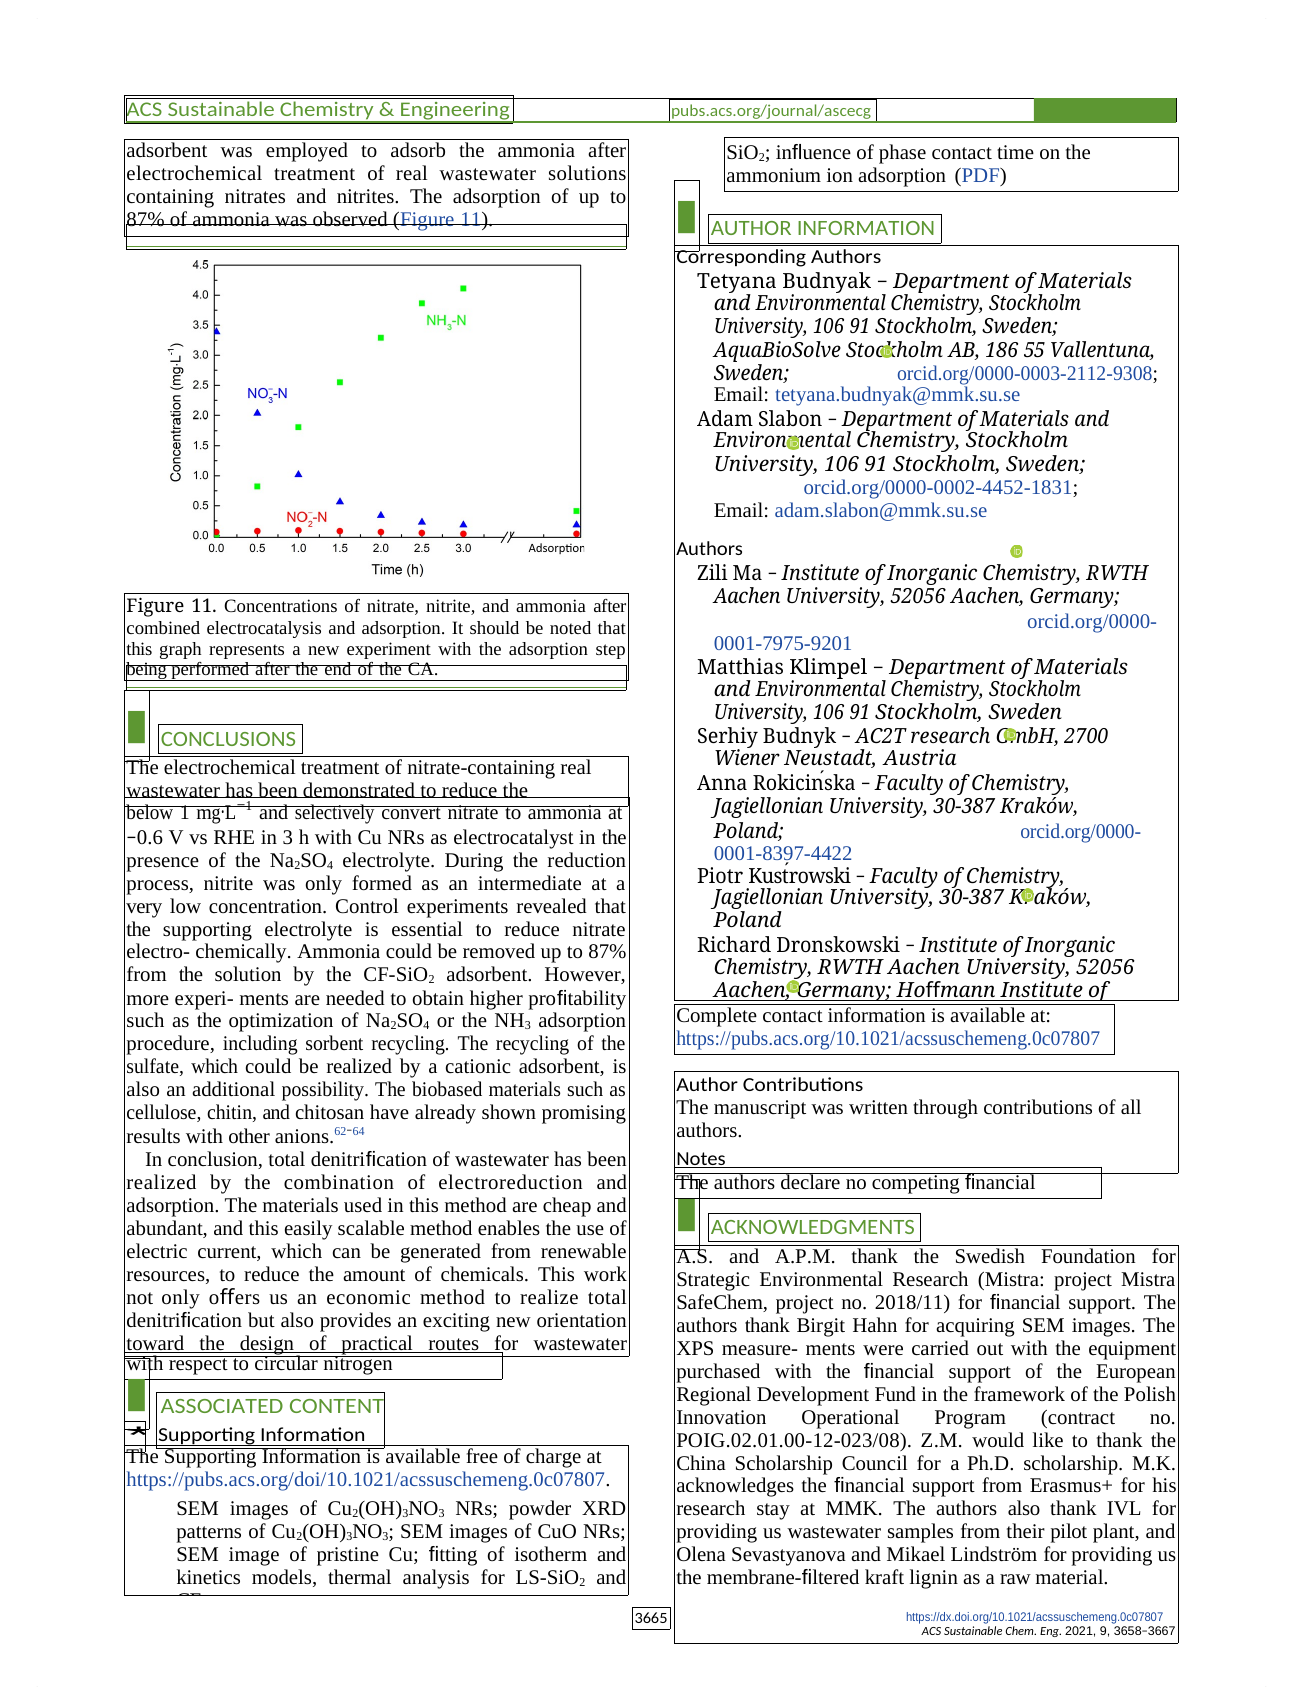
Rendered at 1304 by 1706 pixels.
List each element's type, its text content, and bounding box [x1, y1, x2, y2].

picture [1021, 888, 1034, 902]
picture [786, 436, 799, 450]
text ACS Sustainable Chem. Eng. 2021, 9, 3658−3667 [922, 1624, 1178, 1639]
text Authors [676, 538, 1178, 560]
text Author Contributions [676, 1072, 1178, 1096]
text Notes [676, 1147, 1178, 1171]
text The manuscript was written through contributions of all authors. [676, 1096, 1178, 1142]
text ■ [676, 181, 699, 245]
text SiO2; inﬂuence of phase contact time on the ammonium ion adsorption (PDF) [726, 141, 1177, 187]
text Figure 11. Concentrations of nitrate, nitrite, and ammonia after combined electrocatalysis and adsorption. It should be noted that this graph represents a new experiment with the adsorption step being performed after the end of the CA. [126, 594, 626, 665]
text 3665 [634, 1608, 670, 1627]
text A.S. and A.P.M. thank the Swedish Foundation for Strategic Environmental Research (Mistra: project Mistra SafeChem, project no. 2018/11) for ﬁnancial support. The authors thank Birgit Hahn for acquiring SEM images. The XPS measure- ments were carried out with the equipment purchased with the ﬁnancial support of the European Regional Development Fund in the framework of the Polish Innovation Operational Program (contract no. POIG.02.01.00-12-023/08). Z.M. would like to thank the China Scholarship Council for a Ph.D. scholarship. M.K. acknowledges the ﬁnancial support from Erasmus+ for his research stay at MMK. The authors also thank IVL for providing us wastewater samples from their pilot plant, and Olena Sevastyanova and Mikael Lindström for providing us the membrane-ﬁltered kraft lignin as a raw material. [676, 1246, 1176, 1589]
text https://dx.doi.org/10.1021/acssuschemeng.0c07807 [906, 1610, 1178, 1624]
text Serhiy Budnyk − AC2T research GmbH, 2700 Wiener Neustadt, Austria [697, 725, 1133, 771]
text adsorbent was employed to adsorb the ammonia after electrochemical treatment of real wastewater solutions containing nitrates and nitrites. The adsorption of up to 87% of ammonia was observed (Figure 11). [126, 140, 627, 224]
text ASSOCIATED CONTENT [160, 1393, 384, 1419]
text Anna Rokicińska − Faculty of Chemistry, Jagiellonian University, 30-387 Kraków, Poland; orcid.org/0000- 0001-8397-4422 [697, 771, 1146, 865]
text ACKNOWLEDGMENTS [711, 1214, 919, 1240]
text Zili Ma − Institute of Inorganic Chemistry, RWTH Aachen University, 52056 Aachen, Germany; orcid.org/0000- 0001-7975-9201 [697, 562, 1160, 655]
text Piotr Kust́rowski − Faculty of Chemistry, Jagiellonian University, 30-387 Kraków, Poland [697, 865, 1132, 934]
text Richard Dronskowski − Institute of Inorganic Chemistry, RWTH Aachen University, 52056 Aachen, Germany; Hoﬀmann Institute of Advanced Materials, Shenzhen Polytechnic, Shenzhen 518055, China; orcid.org/0000- 0002-1925-9624 [697, 934, 1164, 1000]
picture [1010, 545, 1023, 558]
text Supporting Information [158, 1422, 384, 1445]
picture [786, 980, 799, 993]
text ■ [126, 692, 149, 756]
text Tetyana Budnyak − Department of Materials and Environmental Chemistry, Stockholm University, 106 91 Stockholm, Sweden; AquaBioSolve Stockholm AB, 186 55 Vallentuna, Sweden; orcid.org/0000-0003-2112-9308; Email: tetyana.budnyak@mmk.su.se [697, 270, 1161, 406]
text −0.6 V vs RHE in 3 h with Cu NRs as electrocatalyst in the presence of the Na2SO4 electrolyte. During the reduction process, nitrite was only formed as an intermediate at a very low concentration. Control experiments revealed that the supporting electrolyte is essential to reduce nitrate electro- chemically. Ammonia could be removed up to 87% from the solution by the CF-SiO2 adsorbent. However, more experi- ments are needed to obtain higher proﬁtability such as the optimization of Na2SO4 or the NH3 adsorption procedure, including sorbent recycling. The recycling of the sulfate, which could be realized by a cationic adsorbent, is also an additional possibility. The biobased materials such as cellulose, chitin, and chitosan have already shown promising results with other anions.62−64 [126, 825, 626, 1148]
text ACS Sustainable Chemistry & Engineering [127, 99, 512, 121]
text In conclusion, total denitriﬁcation of wastewater has been realized by the combination of electroreduction and adsorption. The materials used in this method are cheap and abundant, and this easily scalable method enables the use of electric current, which can be generated from renewable resources, to reduce the amount of chemicals. This work not only oﬀers us an economic method to realize total denitriﬁcation but also provides an exciting new orientation toward the design of practical routes for wastewater treatment [126, 1148, 627, 1356]
text AUTHOR INFORMATION [711, 215, 941, 241]
text Complete contact information is available at: https://pubs.acs.org/10.1021/acssuschemeng.0c07807 [676, 1005, 1114, 1050]
text Adam Slabon − Department of Materials and Environmental Chemistry, Stockholm University, 106 91 Stockholm, Sweden; orcid.org/0000-0002-4452-1831; [697, 408, 1176, 500]
picture [1003, 728, 1017, 741]
text Figure 11. Concentrations of nitrate, nitrite, and ammonia after combined electrocatalysis and adsorption. It should be noted that this graph represents a new experiment with the adsorption step being performed after the end of the CA. [127, 666, 626, 680]
text below 1 mg·L−1 and selectively convert nitrate to ammonia at [126, 799, 629, 824]
text The electrochemical treatment of nitrate-containing real wastewater has been demonstrated to reduce the concentration [126, 757, 628, 797]
text CONCLUSIONS [161, 725, 302, 752]
text ■ [126, 1359, 149, 1429]
text The authors declare no competing ﬁnancial interest. [676, 1170, 1101, 1198]
picture [167, 260, 585, 577]
text with respect to circular nitrogen management. [126, 1353, 502, 1379]
picture [880, 345, 893, 358]
text ■ [676, 1180, 699, 1245]
text Matthias Klimpel − Department of Materials and Environmental Chemistry, Stockholm University, 106 91 Stockholm, Sweden [697, 656, 1150, 725]
text The Supporting Information is available free of charge at https://pubs.acs.org/doi/10.1021/acssuschemeng.0c07807. [126, 1446, 628, 1491]
text Email: adam.slabon@mmk.su.se [713, 500, 1178, 522]
text Corresponding Authors [676, 246, 1178, 268]
text *sı [126, 1422, 145, 1445]
text pubs.acs.org/journal/ascecg [671, 100, 876, 121]
text SEM images of Cu2(OH)3NO3 NRs; powder XRD patterns of Cu2(OH)3NO3; SEM images of CuO NRs; SEM image of pristine Cu; ﬁtting of isotherm and kinetics models, thermal analysis for LS-SiO2 and CF- [176, 1497, 626, 1595]
